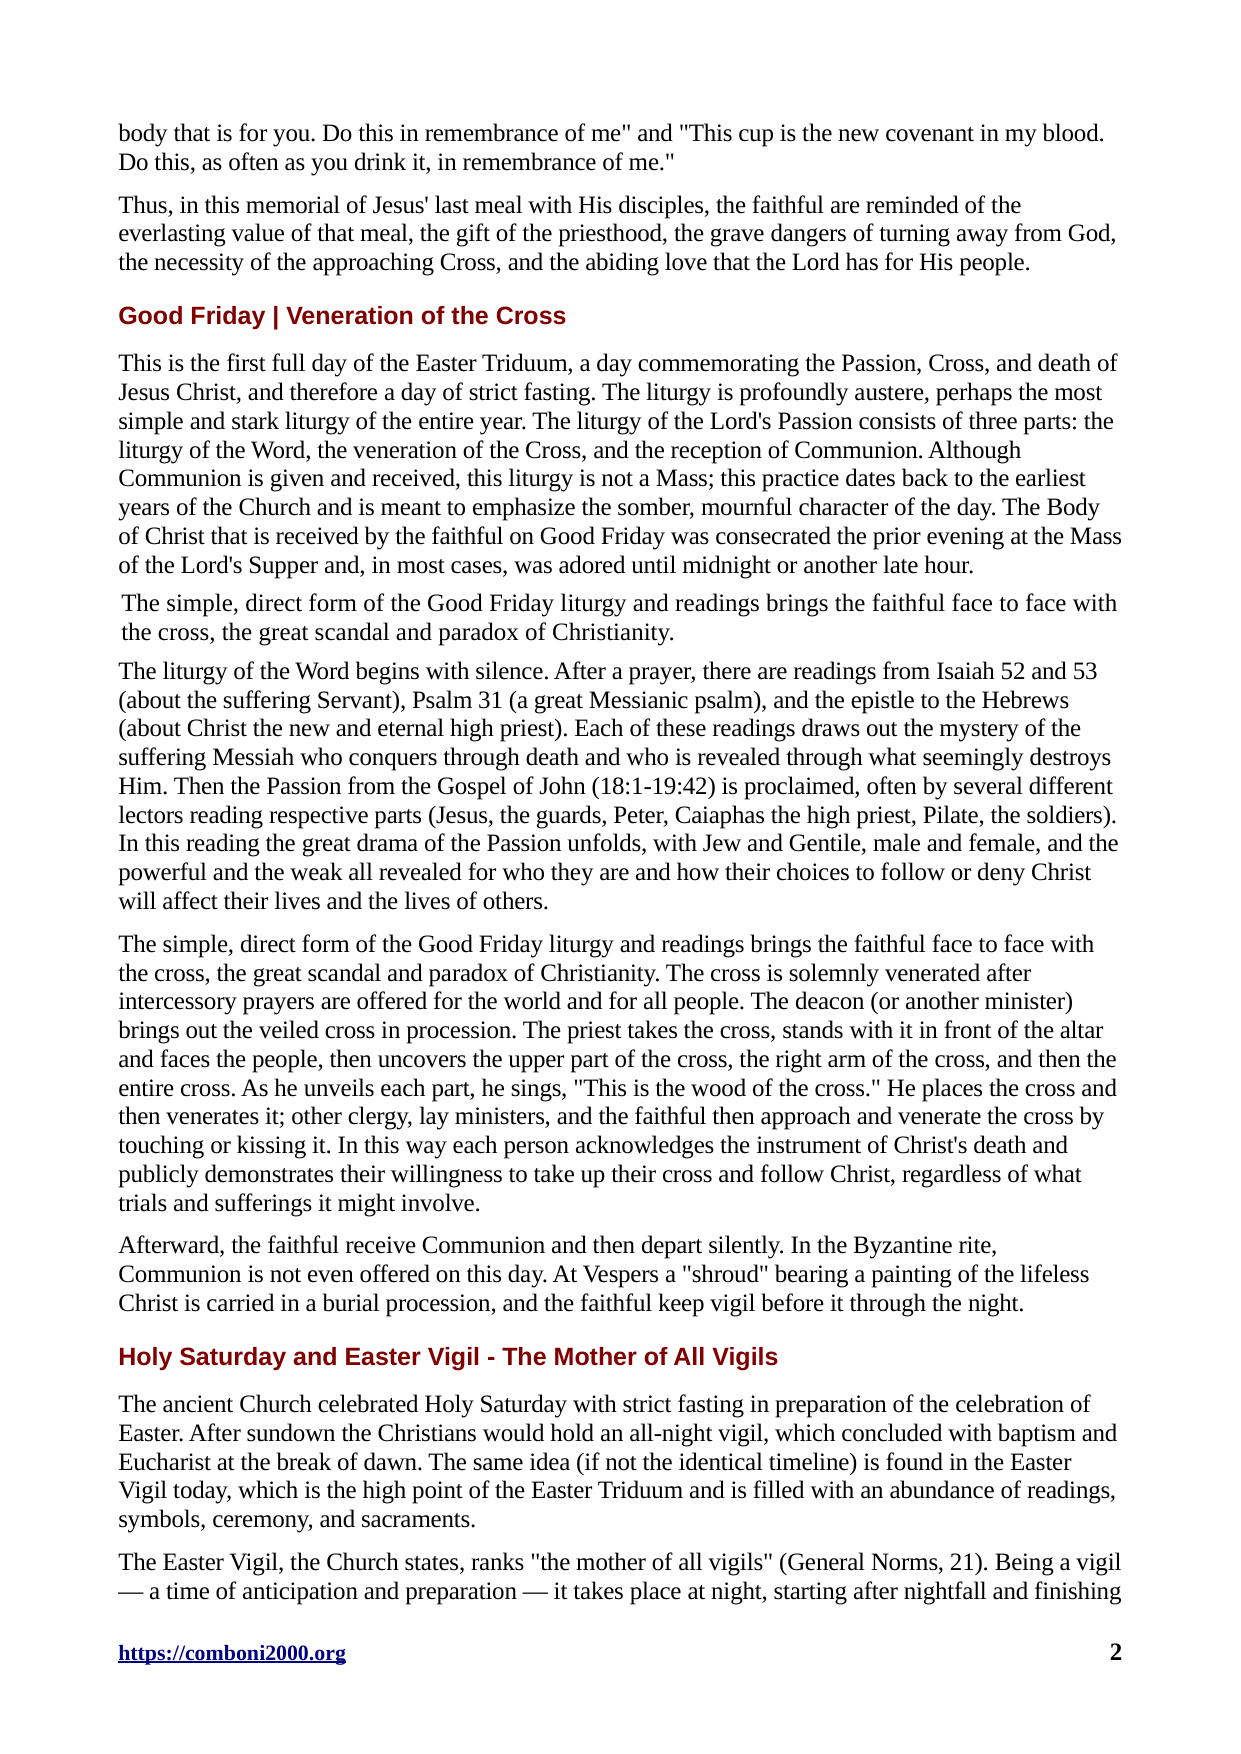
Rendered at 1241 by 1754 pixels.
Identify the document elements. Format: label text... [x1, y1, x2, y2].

text Afterward, the faithful receive Communion and then depart silently. In the Byzantine rite, Communion is not even offered on this day. At Vespers a "shroud" bearing a painting of the lifeless Christ is carried in a burial procession, and the faithful keep vigil before it through the night. [118, 1231, 1122, 1317]
text The Easter Vigil, the Church states, ranks "the mother of all vigils" (General Norms, 21). Being a vigil — a time of anticipation and preparation — it takes place at night, starting after nightfall and finishing [118, 1547, 1122, 1604]
text The simple, direct form of the Good Friday liturgy and readings brings the faithful face to face with the cross, the great scandal and paradox of Christianity. The cross is solemnly venerated after intercessory prayers are offered for the world and for all people. The deacon (or another minister) brings out the veiled cross in procession. The priest takes the cross, stands with it in front of the altar and faces the people, then uncovers the upper part of the cross, the right arm of the cross, and then the entire cross. As he unveils each part, he sings, "This is the wood of the cross." He places the cross and then venerates it; other clergy, lay ministers, and the faithful then approach and venerate the cross by touching or kissing it. In this way each person acknowledges the instrument of Christ's death and publicly demonstrates their willingness to take up their cross and follow Christ, regardless of what trials and sufferings it might involve. [118, 929, 1122, 1216]
text Thus, in this memorial of Jesus' last meal with His disciples, the faithful are reminded of the everlasting value of that meal, the gift of the priesthood, the grave dangers of turning away from God, the necessity of the approaching Cross, and the abiding love that the Lord has for His people. [118, 190, 1122, 276]
text body that is for you. Do this in remembrance of me" and "This cup is the new covenant in my blood. Do this, as often as you drink it, in remembrance of me." [118, 118, 1122, 176]
subtitle Holy Saturday and Easter Vigil - The Mother of All Vigils [118, 1342, 1122, 1370]
subtitle Good Friday | Veneration of the Cross [118, 301, 1122, 329]
text This is the first full day of the Easter Triduum, a day commemorating the Passion, Cross, and death of Jesus Christ, and therefore a day of strict fasting. The liturgy is profoundly austere, perhaps the most simple and stark liturgy of the entire year. The liturgy of the Lord's Passion consists of three parts: the liturgy of the Word, the veneration of the Cross, and the reception of Communion. Although Communion is given and received, this liturgy is not a Mass; this practice dates back to the earliest years of the Church and is meant to emphasize the somber, mournful character of the day. The Body of Christ that is received by the faithful on Good Friday was consecrated the prior evening at the Mass of the Lord's Supper and, in most cases, was adored until midnight or another late hour. [118, 348, 1122, 578]
text The ancient Church celebrated Holy Saturday with strict fasting in preparation of the celebration of Easter. After sundown the Christians would hold an all-night vigil, which concluded with baptism and Eucharist at the break of dawn. The same idea (if not the identical timeline) is found in the Easter Vigil today, which is the high point of the Easter Triduum and is filled with an abundance of readings, symbols, ceremony, and sacraments. [118, 1389, 1122, 1533]
table_header The simple, direct form of the Good Friday liturgy and readings brings the faithful face to face with the cross, the great scandal and paradox of Christianity. [118, 586, 1122, 649]
text The liturgy of the Word begins with silence. After a prayer, there are readings from Isaiah 52 and 53 (about the suffering Servant), Psalm 31 (a great Messianic psalm), and the epistle to the Hebrews (about Christ the new and eternal high priest). Each of these readings draws out the mystery of the suffering Messiah who conquers through death and who is revealed through what seemingly destroys Him. Then the Passion from the Gospel of John (18:1-19:42) is proclaimed, often by several different lectors reading respective parts (Jesus, the guards, Peter, Caiaphas the high priest, Pilate, the soldiers). In this reading the great drama of the Passion unfolds, with Jew and Gentile, male and female, and the powerful and the weak all revealed for who they are and how their choices to follow or deny Christ will affect their lives and the lives of others. [118, 656, 1122, 915]
